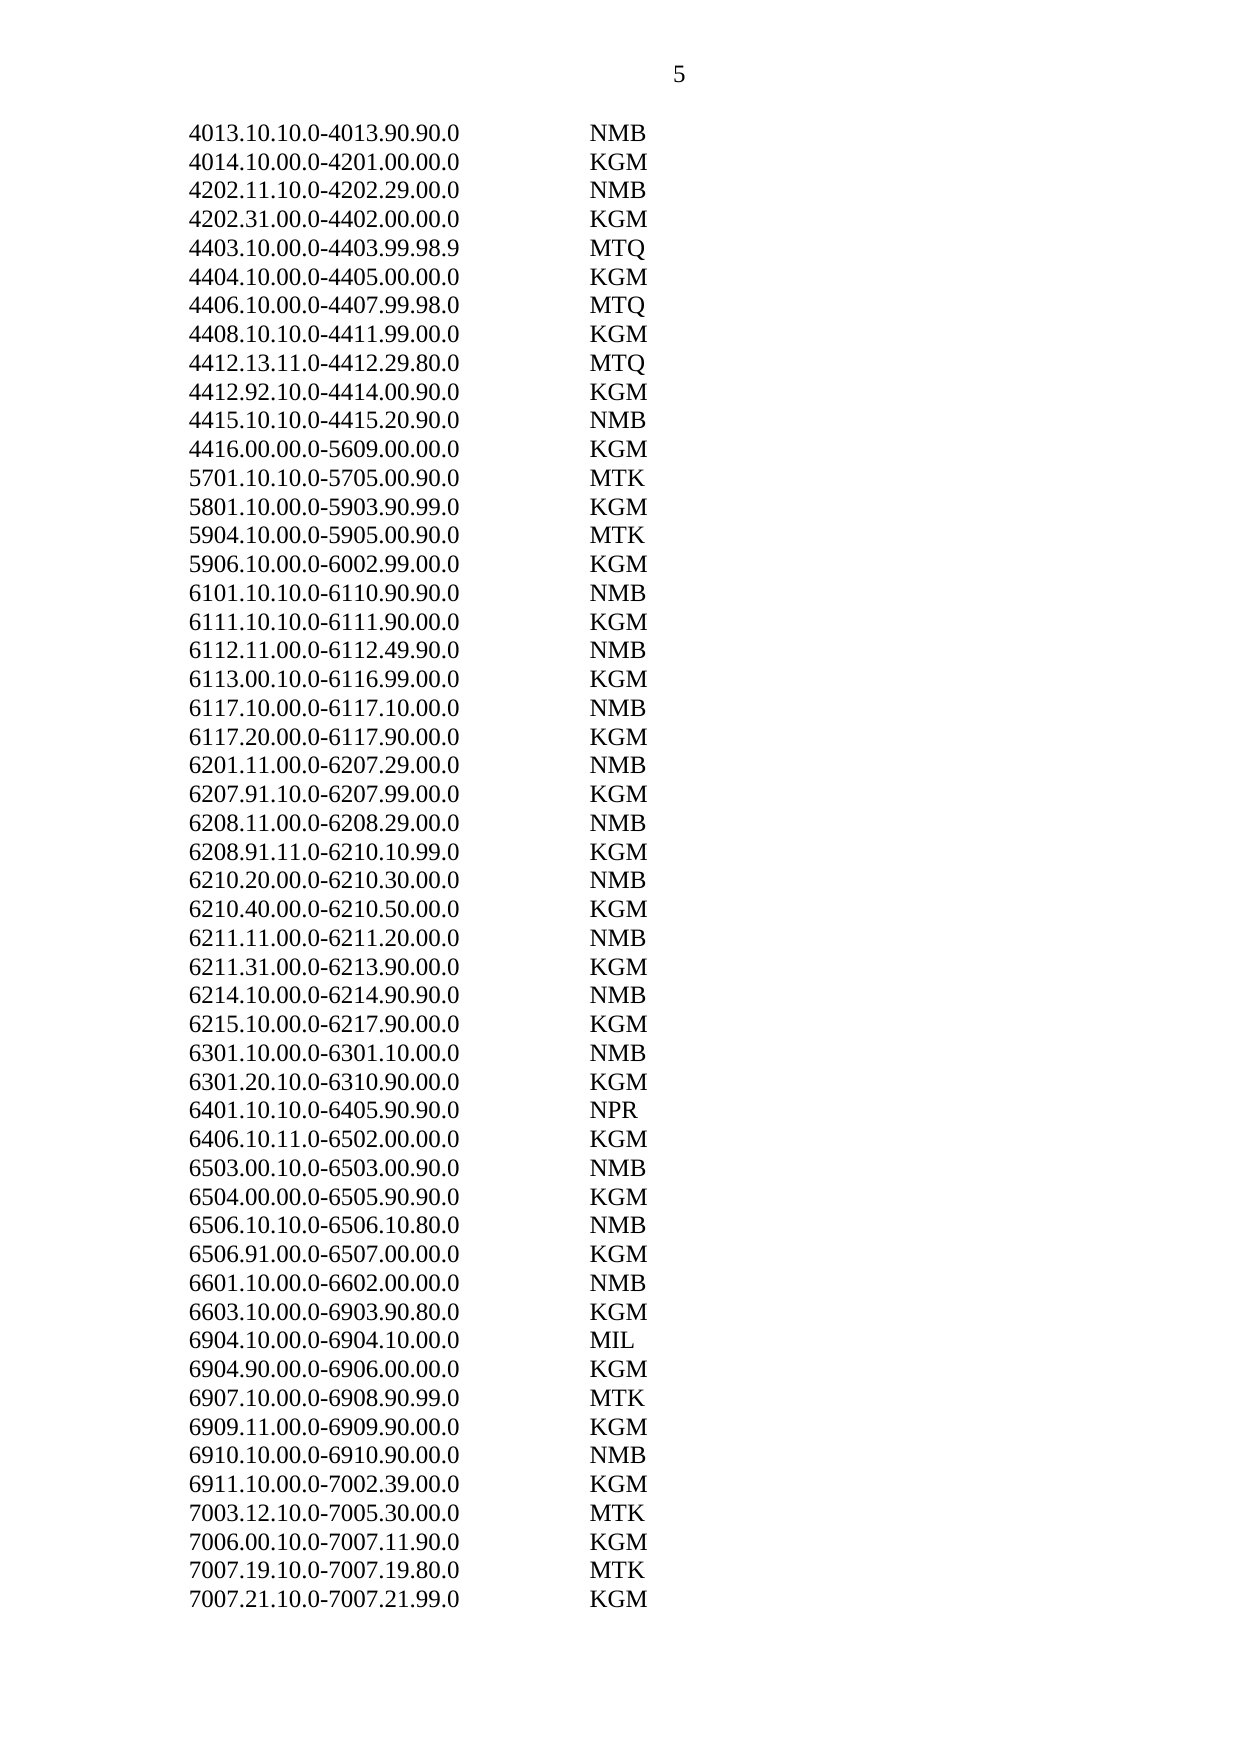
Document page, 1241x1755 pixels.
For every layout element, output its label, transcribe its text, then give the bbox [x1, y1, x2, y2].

table_cell [880, 1297, 1181, 1326]
table_cell [880, 319, 1181, 348]
table_cell [880, 1556, 1181, 1584]
table_cell 4412.13.11.0-4412.29.80.0 [177, 348, 578, 377]
table_cell KGM [578, 1124, 880, 1153]
table_cell NMB [578, 866, 880, 894]
table_cell 4202.11.10.0-4202.29.00.0 [177, 176, 578, 204]
table_cell [880, 1124, 1181, 1153]
table_cell [880, 1096, 1181, 1124]
table_cell 6211.31.00.0-6213.90.00.0 [177, 952, 578, 981]
table_cell 6208.91.11.0-6210.10.99.0 [177, 837, 578, 866]
table_cell 6904.90.00.0-6906.00.00.0 [177, 1354, 578, 1383]
table_cell [880, 1009, 1181, 1038]
table_cell [880, 1153, 1181, 1182]
table_cell [880, 1038, 1181, 1067]
table_cell [880, 233, 1181, 262]
table_cell [880, 463, 1181, 492]
table_cell [880, 1354, 1181, 1383]
table_cell [880, 1498, 1181, 1527]
table_cell KGM [578, 779, 880, 808]
table_cell 6101.10.10.0-6110.90.90.0 [177, 578, 578, 607]
table_cell [880, 176, 1181, 204]
table_cell NMB [578, 1268, 880, 1297]
table_cell 6601.10.00.0-6602.00.00.0 [177, 1268, 578, 1297]
table_cell [880, 1469, 1181, 1498]
table_cell [880, 549, 1181, 578]
table_cell [880, 1527, 1181, 1556]
table_cell [880, 894, 1181, 923]
table_cell MTK [578, 463, 880, 492]
table_cell [880, 1182, 1181, 1211]
table_cell NMB [578, 923, 880, 952]
table_cell KGM [578, 1182, 880, 1211]
table_cell NMB [578, 1441, 880, 1469]
table_cell 6208.11.00.0-6208.29.00.0 [177, 808, 578, 837]
table_cell 5801.10.00.0-5903.90.99.0 [177, 492, 578, 521]
table_cell 6909.11.00.0-6909.90.00.0 [177, 1412, 578, 1441]
table_cell 6301.20.10.0-6310.90.00.0 [177, 1067, 578, 1096]
table_cell 6201.11.00.0-6207.29.00.0 [177, 751, 578, 779]
table_cell 6112.11.00.0-6112.49.90.0 [177, 636, 578, 664]
table_cell [880, 204, 1181, 233]
table_cell 7007.21.10.0-7007.21.99.0 [177, 1584, 578, 1613]
table_cell NMB [578, 1211, 880, 1239]
table_cell KGM [578, 607, 880, 636]
table_cell KGM [578, 1527, 880, 1556]
table_cell 6603.10.00.0-6903.90.80.0 [177, 1297, 578, 1326]
table_cell [880, 636, 1181, 664]
table_cell 6904.10.00.0-6904.10.00.0 [177, 1326, 578, 1354]
table_cell 4403.10.00.0-4403.99.98.9 [177, 233, 578, 262]
table_cell [880, 1239, 1181, 1268]
table_cell 4408.10.10.0-4411.99.00.0 [177, 319, 578, 348]
table_cell [880, 664, 1181, 693]
table_cell MTQ [578, 291, 880, 319]
table_cell KGM [578, 204, 880, 233]
table_cell [880, 291, 1181, 319]
table_cell [880, 434, 1181, 463]
table_cell 6910.10.00.0-6910.90.00.0 [177, 1441, 578, 1469]
table_cell NMB [578, 751, 880, 779]
table_cell KGM [578, 1297, 880, 1326]
table_cell NPR [578, 1096, 880, 1124]
table_cell [880, 1412, 1181, 1441]
table_cell [880, 406, 1181, 434]
table_cell [880, 981, 1181, 1009]
table_cell [880, 1211, 1181, 1239]
table_cell KGM [578, 1239, 880, 1268]
table_cell KGM [578, 1067, 880, 1096]
table_cell 5701.10.10.0-5705.00.90.0 [177, 463, 578, 492]
table_cell [880, 492, 1181, 521]
table_cell MTK [578, 521, 880, 549]
table_cell KGM [578, 952, 880, 981]
table_cell KGM [578, 1584, 880, 1613]
table_cell [880, 693, 1181, 722]
table_cell [880, 1268, 1181, 1297]
table_cell [880, 607, 1181, 636]
table_cell 6401.10.10.0-6405.90.90.0 [177, 1096, 578, 1124]
table_cell 6215.10.00.0-6217.90.00.0 [177, 1009, 578, 1038]
table_cell KGM [578, 147, 880, 176]
table_cell NMB [578, 808, 880, 837]
table_cell NMB [578, 578, 880, 607]
table_cell [880, 779, 1181, 808]
table_cell KGM [578, 722, 880, 751]
table_cell MTK [578, 1556, 880, 1584]
table_cell NMB [578, 981, 880, 1009]
table_cell 4013.10.10.0-4013.90.90.0 [177, 118, 578, 147]
table_cell [880, 952, 1181, 981]
table_cell 4416.00.00.0-5609.00.00.0 [177, 434, 578, 463]
table_cell [880, 348, 1181, 377]
table_cell 6503.00.10.0-6503.00.90.0 [177, 1153, 578, 1182]
table_cell MTK [578, 1498, 880, 1527]
table_cell NMB [578, 1153, 880, 1182]
table_cell KGM [578, 319, 880, 348]
table_cell 5904.10.00.0-5905.00.90.0 [177, 521, 578, 549]
table_cell [880, 808, 1181, 837]
table_cell 6214.10.00.0-6214.90.90.0 [177, 981, 578, 1009]
table_cell NMB [578, 1038, 880, 1067]
table_cell KGM [578, 894, 880, 923]
table_cell 4014.10.00.0-4201.00.00.0 [177, 147, 578, 176]
table_cell MTQ [578, 348, 880, 377]
table_cell 6907.10.00.0-6908.90.99.0 [177, 1383, 578, 1412]
table_cell [880, 521, 1181, 549]
table_cell KGM [578, 434, 880, 463]
table_cell 6506.91.00.0-6507.00.00.0 [177, 1239, 578, 1268]
table_cell [880, 377, 1181, 406]
table_cell 4412.92.10.0-4414.00.90.0 [177, 377, 578, 406]
table_cell [880, 1584, 1181, 1613]
table_cell KGM [578, 1412, 880, 1441]
table_cell 6113.00.10.0-6116.99.00.0 [177, 664, 578, 693]
table_cell 6911.10.00.0-7002.39.00.0 [177, 1469, 578, 1498]
table_cell [880, 1383, 1181, 1412]
table_cell [880, 262, 1181, 291]
table_cell 6210.20.00.0-6210.30.00.0 [177, 866, 578, 894]
table_cell KGM [578, 837, 880, 866]
table_cell 6117.10.00.0-6117.10.00.0 [177, 693, 578, 722]
table_cell KGM [578, 1009, 880, 1038]
table_cell [880, 722, 1181, 751]
table_cell NMB [578, 693, 880, 722]
table_cell 6210.40.00.0-6210.50.00.0 [177, 894, 578, 923]
table_cell [880, 1326, 1181, 1354]
table_cell NMB [578, 118, 880, 147]
table_cell 4415.10.10.0-4415.20.90.0 [177, 406, 578, 434]
table_cell 4202.31.00.0-4402.00.00.0 [177, 204, 578, 233]
table_cell 6504.00.00.0-6505.90.90.0 [177, 1182, 578, 1211]
table_cell 6211.11.00.0-6211.20.00.0 [177, 923, 578, 952]
table_cell KGM [578, 664, 880, 693]
table_cell 6207.91.10.0-6207.99.00.0 [177, 779, 578, 808]
table_cell MTQ [578, 233, 880, 262]
table_cell [880, 118, 1181, 147]
table_cell KGM [578, 492, 880, 521]
table_cell 6406.10.11.0-6502.00.00.0 [177, 1124, 578, 1153]
table_cell 6117.20.00.0-6117.90.00.0 [177, 722, 578, 751]
table_cell 4406.10.00.0-4407.99.98.0 [177, 291, 578, 319]
table_cell KGM [578, 377, 880, 406]
table_cell MIL [578, 1326, 880, 1354]
table_cell 5906.10.00.0-6002.99.00.0 [177, 549, 578, 578]
table_cell [880, 923, 1181, 952]
table_cell NMB [578, 636, 880, 664]
table_cell MTK [578, 1383, 880, 1412]
table_cell 6111.10.10.0-6111.90.00.0 [177, 607, 578, 636]
table_cell [880, 866, 1181, 894]
table_cell 4404.10.00.0-4405.00.00.0 [177, 262, 578, 291]
table_cell [880, 1441, 1181, 1469]
table_cell [880, 751, 1181, 779]
table_cell KGM [578, 1354, 880, 1383]
table_cell 7003.12.10.0-7005.30.00.0 [177, 1498, 578, 1527]
table_cell NMB [578, 406, 880, 434]
table_cell KGM [578, 549, 880, 578]
table_cell KGM [578, 1469, 880, 1498]
table_cell 6506.10.10.0-6506.10.80.0 [177, 1211, 578, 1239]
table_cell [880, 837, 1181, 866]
table_cell 6301.10.00.0-6301.10.00.0 [177, 1038, 578, 1067]
table_cell 7006.00.10.0-7007.11.90.0 [177, 1527, 578, 1556]
table_cell [880, 578, 1181, 607]
table_cell 7007.19.10.0-7007.19.80.0 [177, 1556, 578, 1584]
table_cell [880, 1067, 1181, 1096]
table_cell KGM [578, 262, 880, 291]
table_cell [880, 147, 1181, 176]
table_cell NMB [578, 176, 880, 204]
